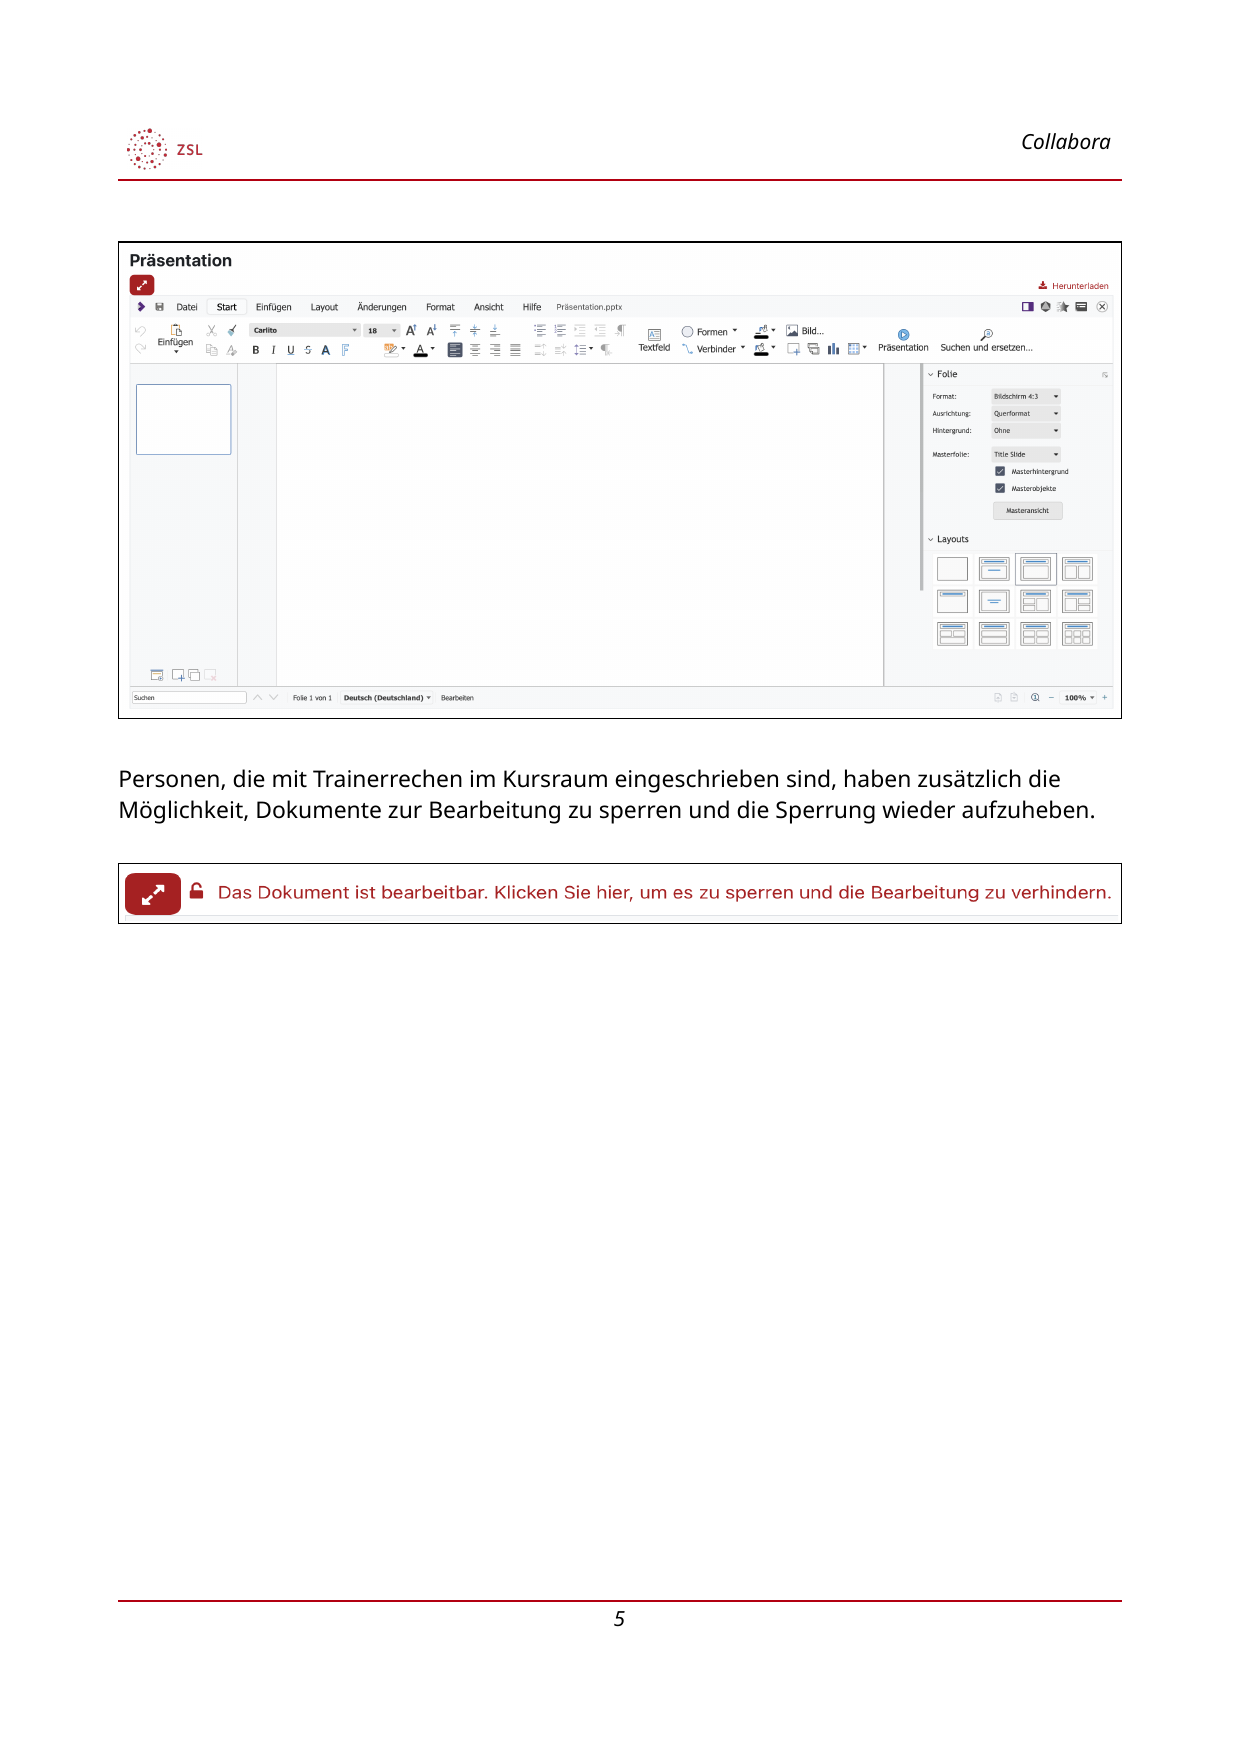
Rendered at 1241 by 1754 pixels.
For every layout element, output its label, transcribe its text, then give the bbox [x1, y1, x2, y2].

text Personen, die mit Trainerrechen im Kursraum eingeschrieben sind, haben zusätzlich die Möglichkeit, Dokumente zur Bearbeitung zu sperren und die Sperrung wieder aufzuheben. [118, 763, 1122, 825]
picture [127, 128, 203, 170]
picture [122, 866, 1119, 921]
picture [122, 245, 1119, 715]
